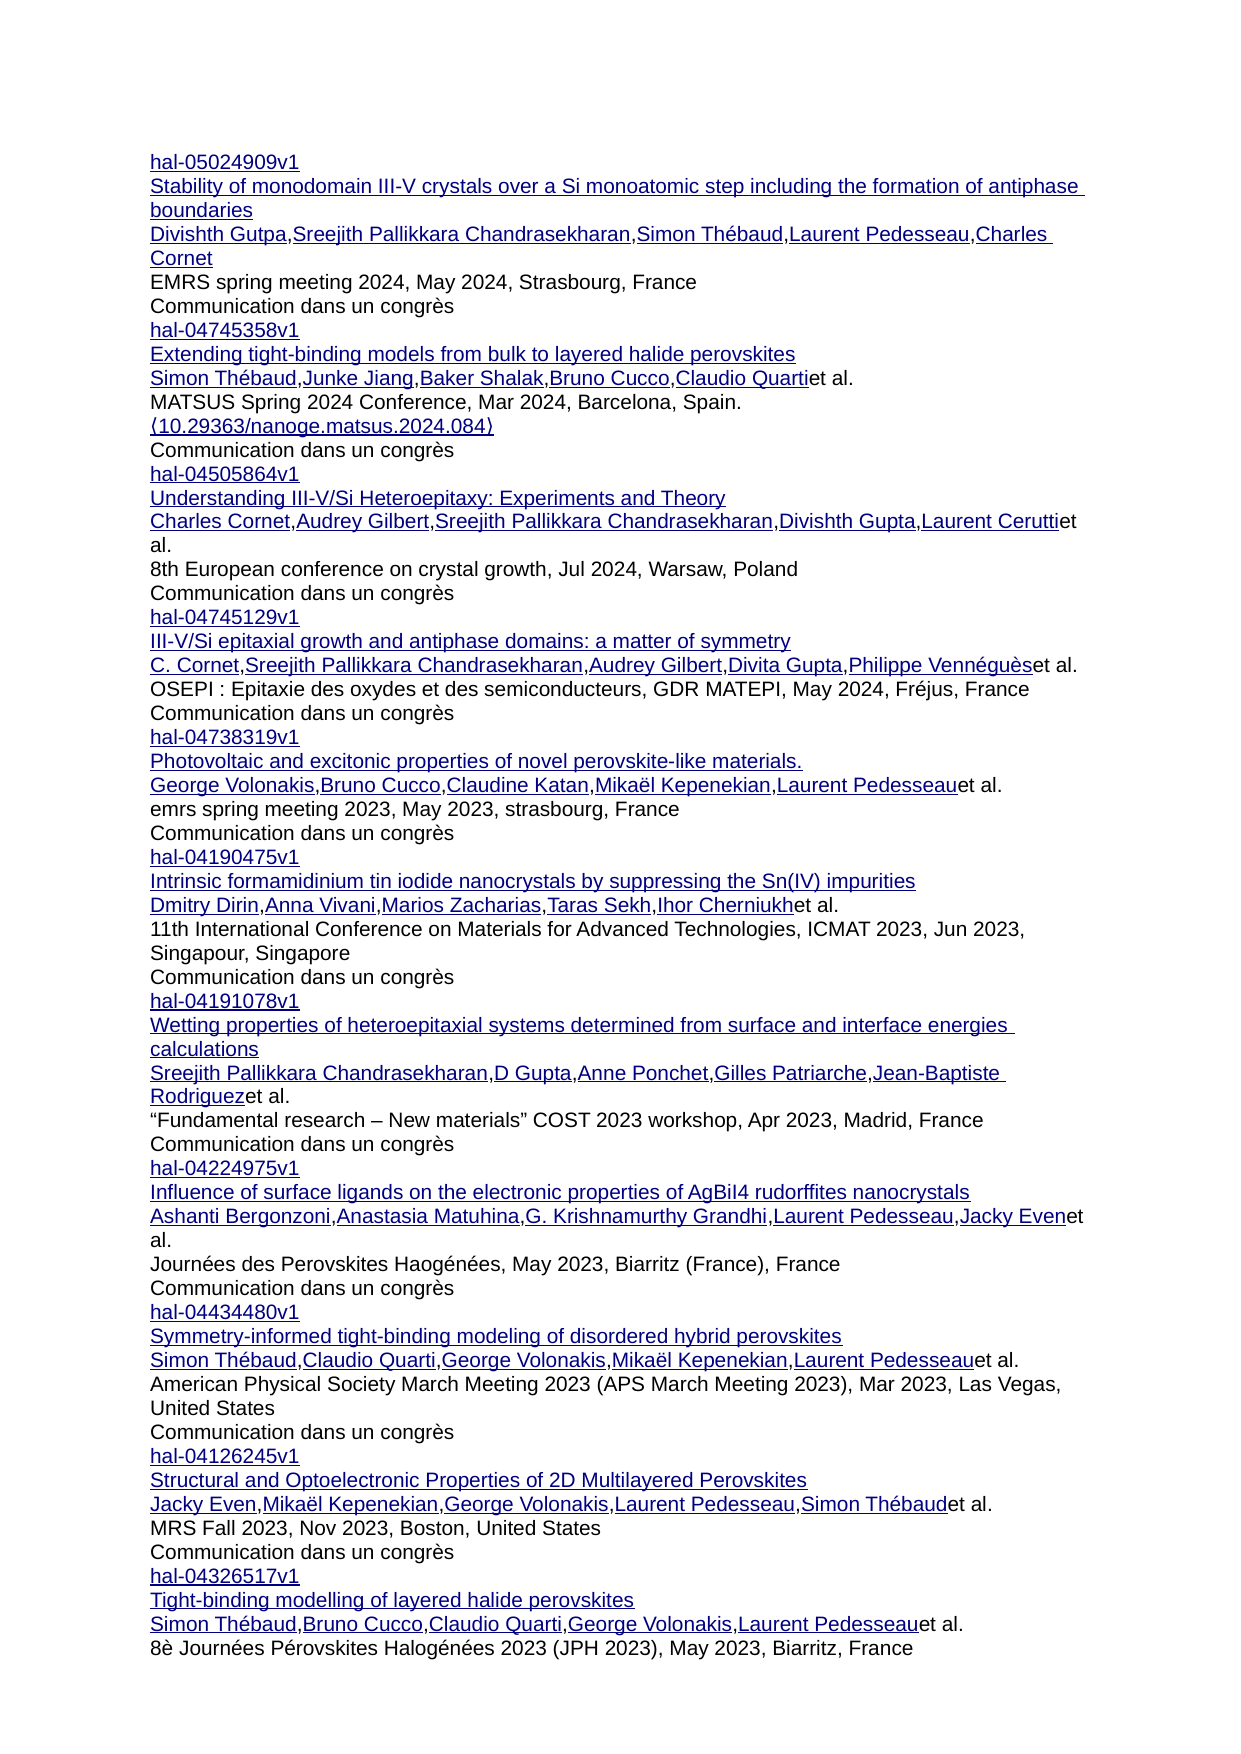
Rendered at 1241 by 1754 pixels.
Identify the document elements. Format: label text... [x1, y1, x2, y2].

table_cell Symmetry-informed tight-binding modeling of disordered hybrid perovskites Simon Thébaud,Claudio Quarti,George Volonakis,Mikaël Kepenekian,Laurent Pedesseauet al. American Physical Society March Meeting 2023 (APS March Meeting 2023), Mar 2023, Las Vegas, United States Communication dans un congrès hal-04126245v1 [150, 1324, 1090, 1468]
table_cell Photovoltaic and excitonic properties of novel perovskite-like materials. George Volonakis,Bruno Cucco,Claudine Katan,Mikaël Kepenekian,Laurent Pedesseauet al. emrs spring meeting 2023, May 2023, strasbourg, France Communication dans un congrès hal-04190475v1 [150, 749, 1090, 869]
table_cell Understanding III-V/Si Heteroepitaxy: Experiments and Theory Charles Cornet,Audrey Gilbert,Sreejith Pallikkara Chandrasekharan,Divishth Gupta,Laurent Ceruttiet al. 8th European conference on crystal growth, Jul 2024, Warsaw, Poland Communication dans un congrès hal-04745129v1 [150, 485, 1090, 629]
table_cell Tight-binding modelling of layered halide perovskites Simon Thébaud,Bruno Cucco,Claudio Quarti,George Volonakis,Laurent Pedesseauet al. 8è Journées Pérovskites Halogénées 2023 (JPH 2023), May 2023, Biarritz, France [150, 1588, 1090, 1659]
table_cell hal-05024909v1 [150, 150, 1090, 174]
table_cell Extending tight-binding models from bulk to layered halide perovskites Simon Thébaud,Junke Jiang,Baker Shalak,Bruno Cucco,Claudio Quartiet al. MATSUS Spring 2024 Conference, Mar 2024, Barcelona, Spain. ⟨10.29363/nanoge.matsus.2024.084⟩ Communication dans un congrès hal-04505864v1 [150, 342, 1090, 485]
table_cell Influence of surface ligands on the electronic properties of AgBiI4 rudorffites nanocrystals Ashanti Bergonzoni,Anastasia Matuhina,G. Krishnamurthy Grandhi,Laurent Pedesseau,Jacky Evenet al. Journées des Perovskites Haogénées, May 2023, Biarritz (France), France Communication dans un congrès hal-04434480v1 [150, 1180, 1090, 1324]
table_cell Stability of monodomain III-V crystals over a Si monoatomic step including the formation of antiphase boundaries Divishth Gutpa,Sreejith Pallikkara Chandrasekharan,Simon Thébaud,Laurent Pedesseau,Charles Cornet EMRS spring meeting 2024, May 2024, Strasbourg, France Communication dans un congrès hal-04745358v1 [150, 174, 1090, 342]
table_cell Structural and Optoelectronic Properties of 2D Multilayered Perovskites Jacky Even,Mikaël Kepenekian,George Volonakis,Laurent Pedesseau,Simon Thébaudet al. MRS Fall 2023, Nov 2023, Boston, United States Communication dans un congrès hal-04326517v1 [150, 1468, 1090, 1587]
table_cell Wetting properties of heteroepitaxial systems determined from surface and interface energies calculations Sreejith Pallikkara Chandrasekharan,D Gupta,Anne Ponchet,Gilles Patriarche,Jean-Baptiste Rodriguezet al. “Fundamental research – New materials” COST 2023 workshop, Apr 2023, Madrid, France Communication dans un congrès hal-04224975v1 [150, 1013, 1090, 1180]
table_cell Intrinsic formamidinium tin iodide nanocrystals by suppressing the Sn(IV) impurities Dmitry Dirin,Anna Vivani,Marios Zacharias,Taras Sekh,Ihor Cherniukhet al. 11th International Conference on Materials for Advanced Technologies, ICMAT 2023, Jun 2023, Singapour, Singapore Communication dans un congrès hal-04191078v1 [150, 869, 1090, 1012]
table_cell III-V/Si epitaxial growth and antiphase domains: a matter of symmetry C. Cornet,Sreejith Pallikkara Chandrasekharan,Audrey Gilbert,Divita Gupta,Philippe Vennéguèset al. OSEPI : Epitaxie des oxydes et des semiconducteurs, GDR MATEPI, May 2024, Fréjus, France Communication dans un congrès hal-04738319v1 [150, 629, 1090, 749]
